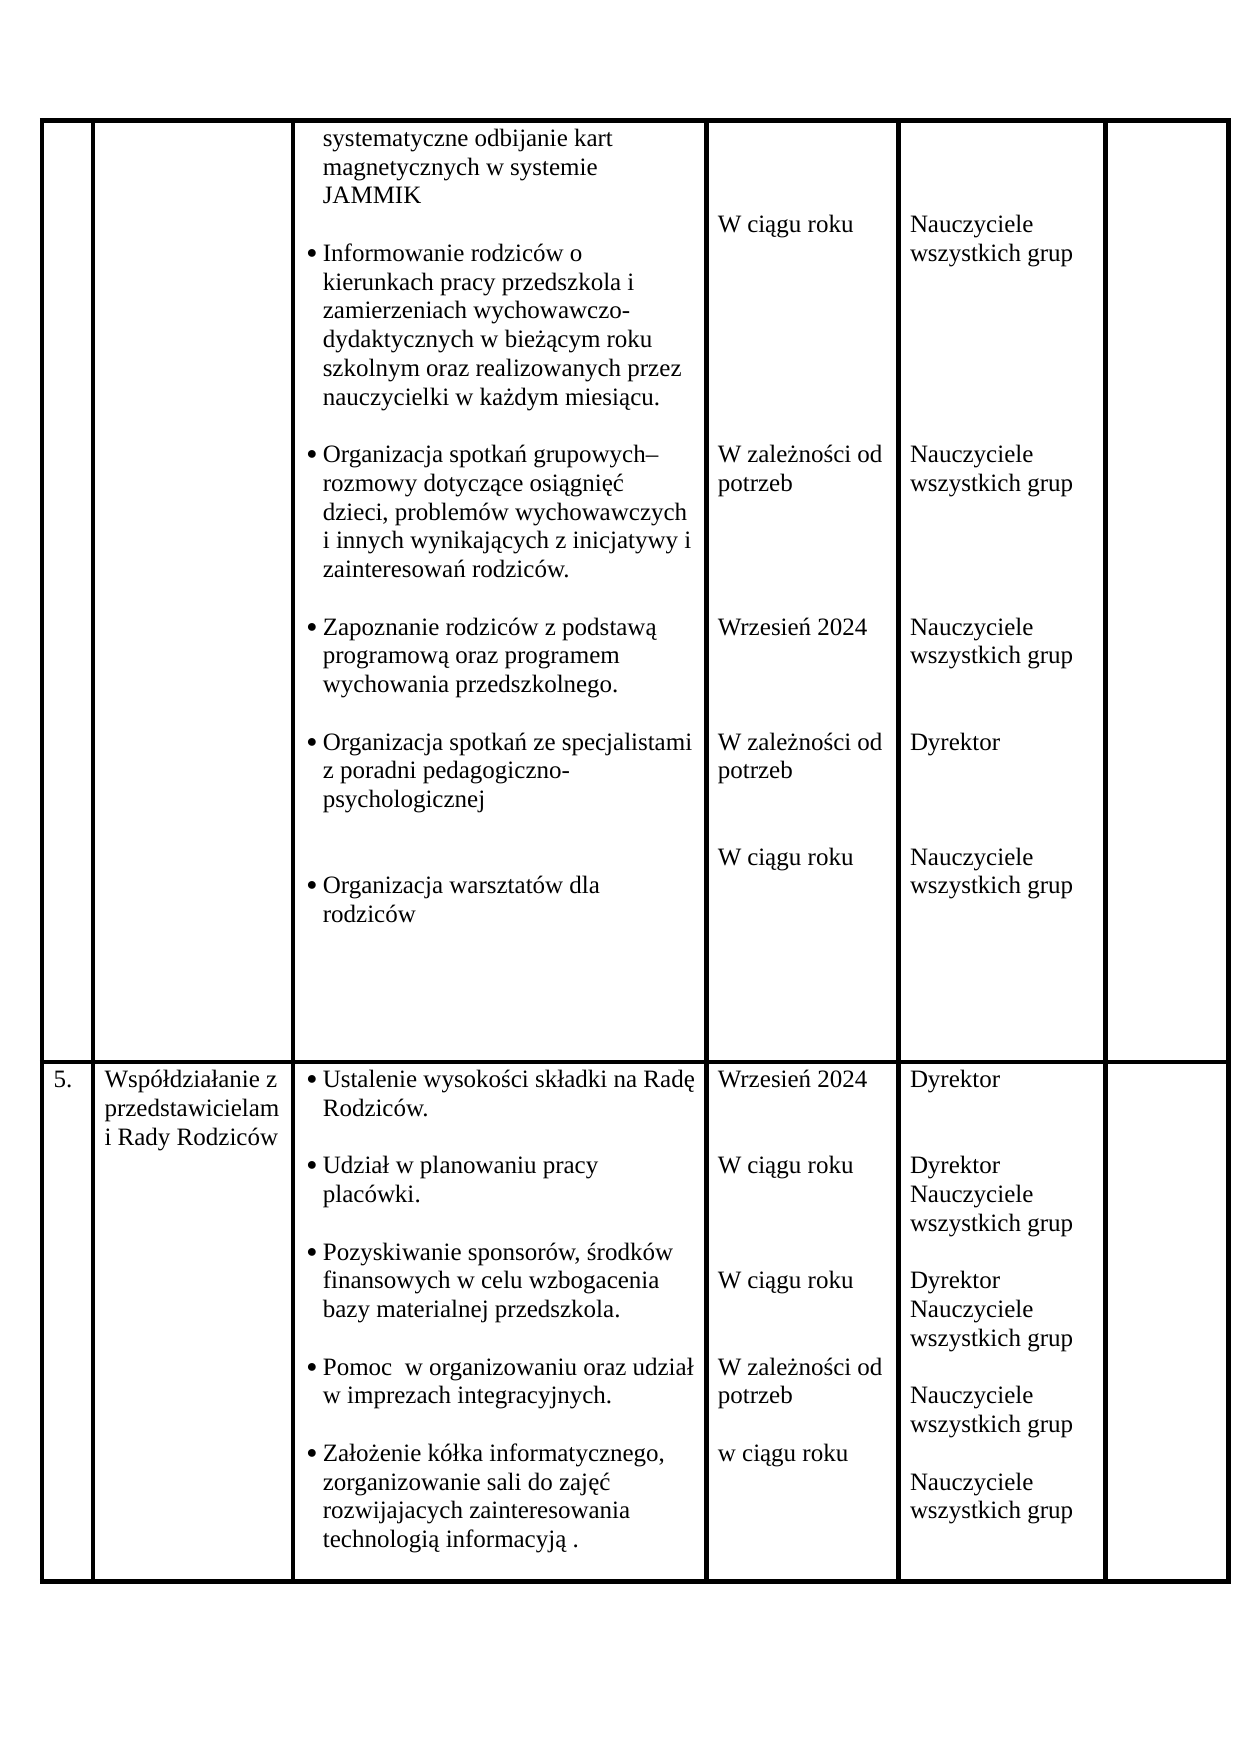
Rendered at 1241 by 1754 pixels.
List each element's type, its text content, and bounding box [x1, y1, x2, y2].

table_cell [1108, 1064, 1226, 1579]
table_cell 5. [44, 1064, 91, 1579]
table_cell [1108, 123, 1226, 1059]
table_cell Nauczyciele wszystkich grup Nauczyciele wszystkich grup Nauczyciele wszystkich grup Dyrektor Nauczyciele wszystkich grup [901, 123, 1103, 1059]
table_cell Współdziałanie z przedstawicielami Rady Rodziców [95, 1064, 291, 1579]
table_cell [95, 123, 291, 1059]
table_cell Ustalenie wysokości składki na Radę Rodziców. Udział w planowaniu pracy placówki. Pozyskiwanie sponsorów, środków finansowych w celu wzbogacenia bazy materialnej przedszkola. Pomoc w organizowaniu oraz udział w imprezach integracyjnych. Założenie kółka informatycznego, zorganizowanie sali do zajęć rozwijajacych zainteresowania technologią informacyją . [295, 1064, 704, 1579]
table_cell systematyczne odbijanie kart magnetycznych w systemie JAMMIK Informowanie rodziców o kierunkach pracy przedszkola i zamierzeniach wychowawczo-dydaktycznych w bieżącym roku szkolnym oraz realizowanych przez nauczycielki w każdym miesiącu. Organizacja spotkań grupowych– rozmowy dotyczące osiągnięć dzieci, problemów wychowawczych i innych wynikających z inicjatywy i zainteresowań rodziców. Zapoznanie rodziców z podstawą programową oraz programem wychowania przedszkolnego. Organizacja spotkań ze specjalistami z poradni pedagogiczno- psychologicznej Organizacja warsztatów dla rodziców [295, 123, 704, 1059]
table_cell W ciągu roku W zależności od potrzeb Wrzesień 2024 W zależności od potrzeb W ciągu roku [709, 123, 896, 1059]
table_cell [44, 123, 91, 1059]
table_cell Dyrektor Dyrektor Nauczyciele wszystkich grup Dyrektor Nauczyciele wszystkich grup Nauczyciele wszystkich grup Nauczyciele wszystkich grup [901, 1064, 1103, 1579]
table_cell Wrzesień 2024 W ciągu roku W ciągu roku W zależności od potrzeb w ciągu roku [709, 1064, 896, 1579]
